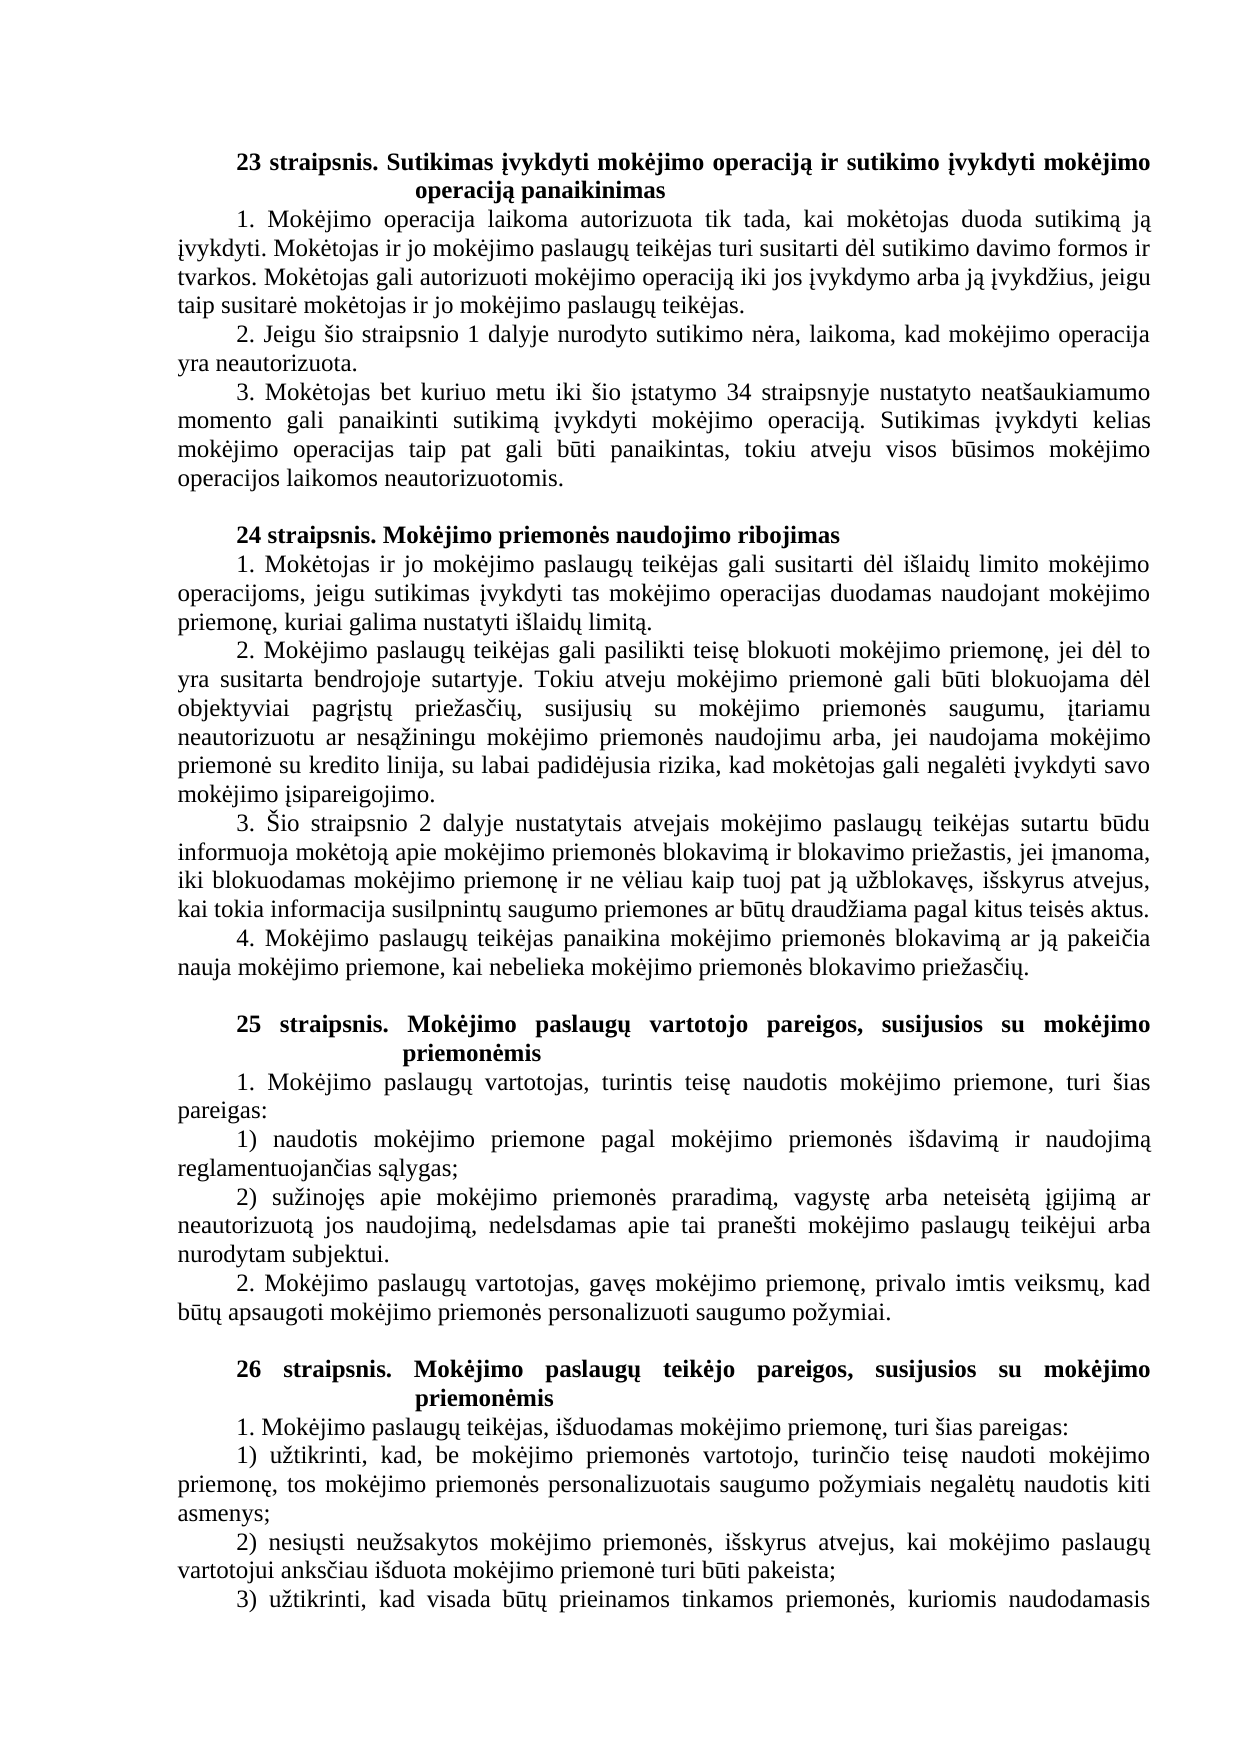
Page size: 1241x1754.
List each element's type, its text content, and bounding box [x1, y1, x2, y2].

text 2) nesiųsti neužsakytos mokėjimo priemonės, išskyrus atvejus, kai mokėjimo paslaugų vartotojui anksčiau išduota mokėjimo priemonė turi būti pakeista; [177, 1527, 1152, 1584]
text 2. Jeigu šio straipsnio 1 dalyje nurodyto sutikimo nėra, laikoma, kad mokėjimo operacija yra neautorizuota. [177, 319, 1152, 377]
text 25 straipsnis. Mokėjimo paslaugų vartotojo pareigos, susijusios su mokėjimo priemonėmis [236, 1009, 1152, 1067]
text 23 straipsnis. Sutikimas įvykdyti mokėjimo operaciją ir sutikimo įvykdyti mokėjimo operaciją panaikinimas [236, 147, 1152, 204]
text 1) užtikrinti, kad, be mokėjimo priemonės vartotojo, turinčio teisę naudoti mokėjimo priemonę, tos mokėjimo priemonės personalizuotais saugumo požymiais negalėtų naudotis kiti asmenys; [177, 1441, 1152, 1527]
text 4. Mokėjimo paslaugų teikėjas panaikina mokėjimo priemonės blokavimą ar ją pakeičia nauja mokėjimo priemone, kai nebelieka mokėjimo priemonės blokavimo priežasčių. [177, 923, 1152, 981]
text 3) užtikrinti, kad visada būtų prieinamos tinkamos priemonės, kuriomis naudodamasis [177, 1584, 1152, 1613]
text 2) sužinojęs apie mokėjimo priemonės praradimą, vagystę arba neteisėtą įgijimą ar neautorizuotą jos naudojimą, nedelsdamas apie tai pranešti mokėjimo paslaugų teikėjui arba nurodytam subjektui. [177, 1182, 1152, 1268]
text 1. Mokėjimo paslaugų teikėjas, išduodamas mokėjimo priemonę, turi šias pareigas: [177, 1412, 1152, 1441]
text 3. Mokėtojas bet kuriuo metu iki šio įstatymo 34 straipsnyje nustatyto neatšaukiamumo momento gali panaikinti sutikimą įvykdyti mokėjimo operaciją. Sutikimas įvykdyti kelias mokėjimo operacijas taip pat gali būti panaikintas, tokiu atveju visos būsimos mokėjimo operacijos laikomos neautorizuotomis. [177, 377, 1152, 492]
text 1) naudotis mokėjimo priemone pagal mokėjimo priemonės išdavimą ir naudojimą reglamentuojančias sąlygas; [177, 1124, 1152, 1182]
text 24 straipsnis. Mokėjimo priemonės naudojimo ribojimas [177, 521, 1152, 549]
text 3. Šio straipsnio 2 dalyje nustatytais atvejais mokėjimo paslaugų teikėjas sutartu būdu informuoja mokėtoją apie mokėjimo priemonės blokavimą ir blokavimo priežastis, jei įmanoma, iki blokuodamas mokėjimo priemonę ir ne vėliau kaip tuoj pat ją užblokavęs, išskyrus atvejus, kai tokia informacija susilpnintų saugumo priemones ar būtų draudžiama pagal kitus teisės aktus. [177, 808, 1152, 923]
text 26 straipsnis. Mokėjimo paslaugų teikėjo pareigos, susijusios su mokėjimo priemonėmis [236, 1354, 1152, 1412]
text 1. Mokėtojas ir jo mokėjimo paslaugų teikėjas gali susitarti dėl išlaidų limito mokėjimo operacijoms, jeigu sutikimas įvykdyti tas mokėjimo operacijas duodamas naudojant mokėjimo priemonę, kuriai galima nustatyti išlaidų limitą. [177, 549, 1152, 636]
text 1. Mokėjimo paslaugų vartotojas, turintis teisę naudotis mokėjimo priemone, turi šias pareigas: [177, 1067, 1152, 1124]
text 2. Mokėjimo paslaugų teikėjas gali pasilikti teisę blokuoti mokėjimo priemonę, jei dėl to yra susitarta bendrojoje sutartyje. Tokiu atveju mokėjimo priemonė gali būti blokuojama dėl objektyviai pagrįstų priežasčių, susijusių su mokėjimo priemonės saugumu, įtariamu neautorizuotu ar nesąžiningu mokėjimo priemonės naudojimu arba, jei naudojama mokėjimo priemonė su kredito linija, su labai padidėjusia rizika, kad mokėtojas gali negalėti įvykdyti savo mokėjimo įsipareigojimo. [177, 636, 1152, 808]
text 1. Mokėjimo operacija laikoma autorizuota tik tada, kai mokėtojas duoda sutikimą ją įvykdyti. Mokėtojas ir jo mokėjimo paslaugų teikėjas turi susitarti dėl sutikimo davimo formos ir tvarkos. Mokėtojas gali autorizuoti mokėjimo operaciją iki jos įvykdymo arba ją įvykdžius, jeigu taip susitarė mokėtojas ir jo mokėjimo paslaugų teikėjas. [177, 204, 1152, 319]
text 2. Mokėjimo paslaugų vartotojas, gavęs mokėjimo priemonę, privalo imtis veiksmų, kad būtų apsaugoti mokėjimo priemonės personalizuoti saugumo požymiai. [177, 1268, 1152, 1326]
